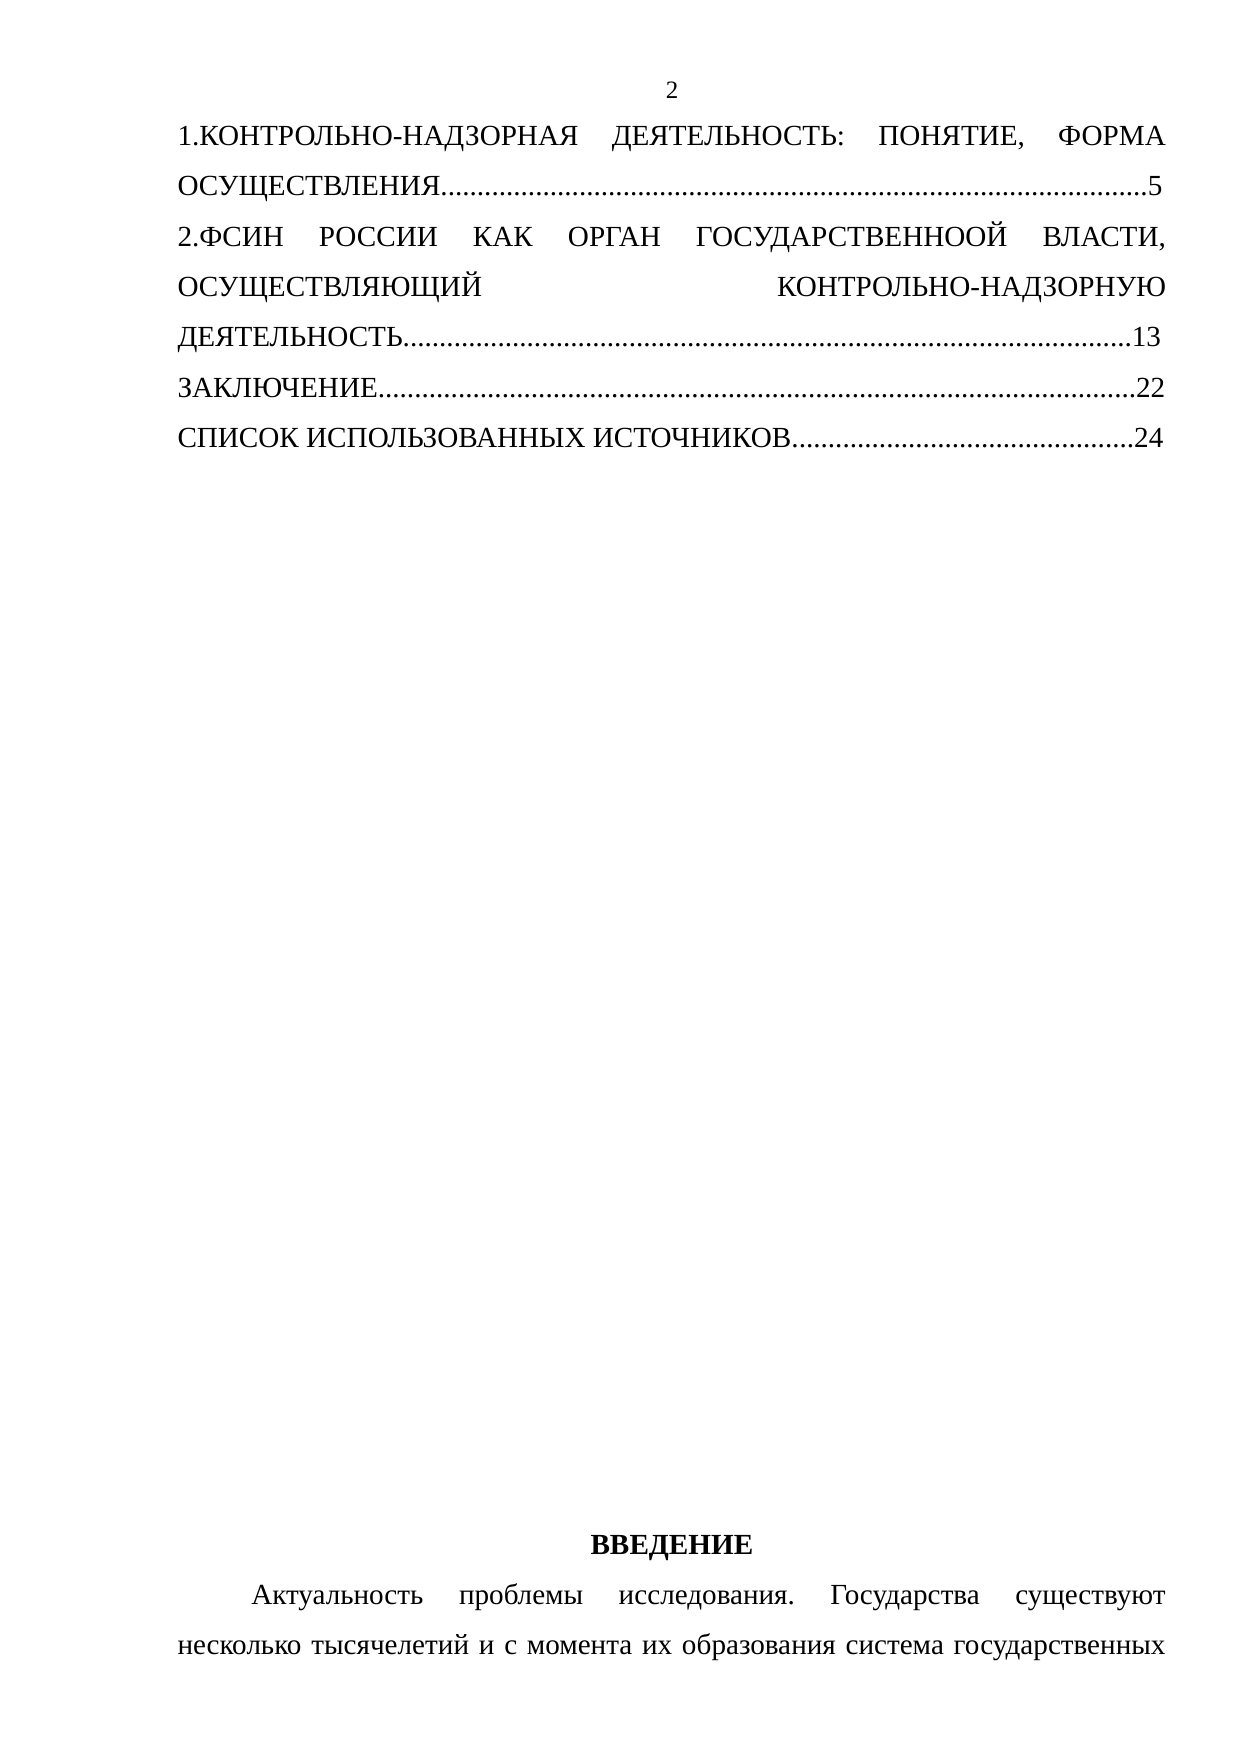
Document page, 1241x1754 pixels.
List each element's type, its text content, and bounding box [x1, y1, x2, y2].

text ЗАКЛЮЧЕНИЕ........................................................................................................22 [177, 370, 1166, 403]
text 2.ФСИН РОССИИ КАК ОРГАН ГОСУДАРСТВЕННООЙ ВЛАСТИ, ОСУЩЕСТВЛЯЮЩИЙ КОНТРОЛЬНО-НАДЗОРНУЮ ДЕЯТЕЛЬНОСТЬ....................................................................................................13 [177, 219, 1166, 353]
text ВВЕДЕНИЕ [177, 1527, 1166, 1560]
text 1.КОНТРОЛЬНО-НАДЗОРНАЯ ДЕЯТЕЛЬНОСТЬ: ПОНЯТИЕ, ФОРМА ОСУЩЕСТВЛЕНИЯ.................................................................................................5 [177, 118, 1166, 202]
text СПИСОК ИСПОЛЬЗОВАННЫХ ИСТОЧНИКОВ...............................................24 [177, 420, 1166, 453]
text Актуальность проблемы исследования. Государства существуют несколько тысячелетий и с момента их образования система государственных [177, 1577, 1166, 1661]
